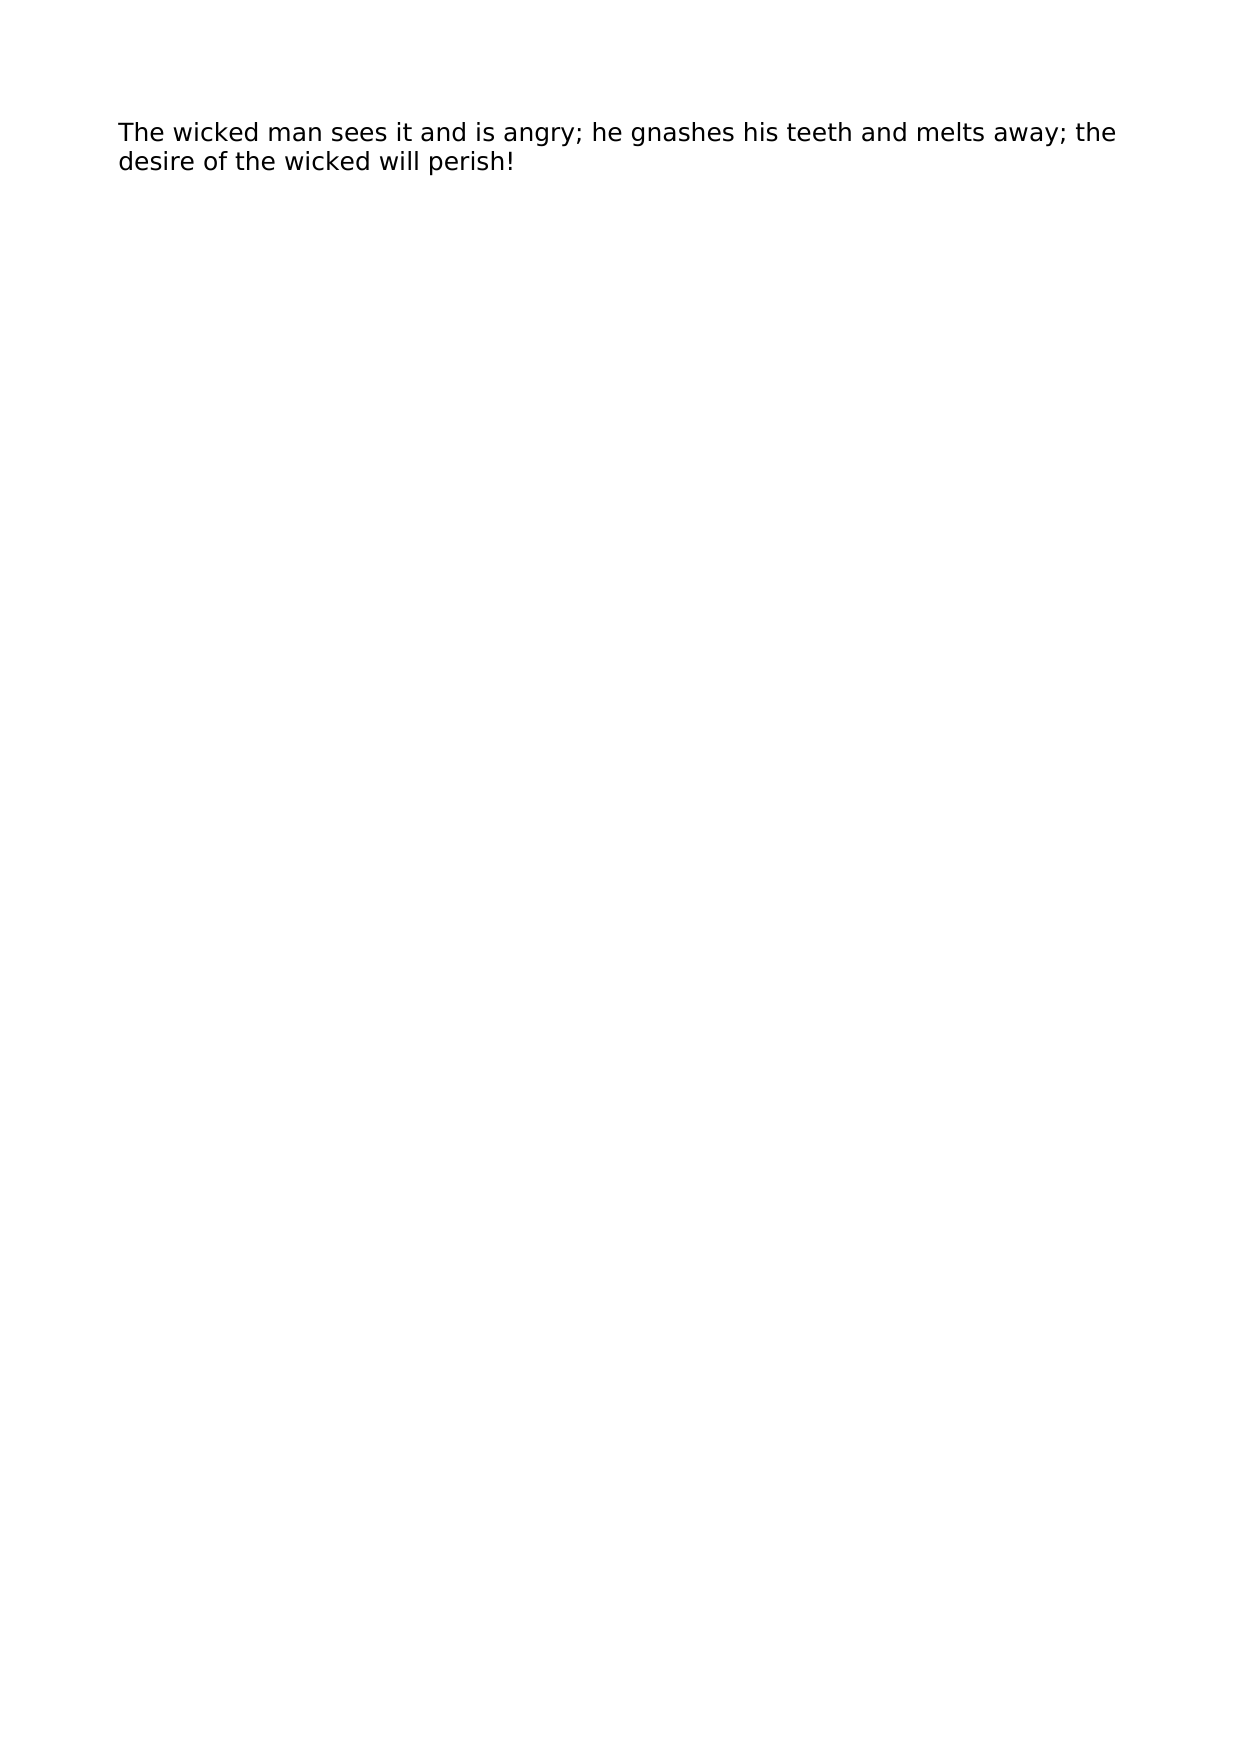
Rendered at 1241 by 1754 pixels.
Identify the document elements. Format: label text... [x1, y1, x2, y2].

text The wicked man sees it and is angry; he gnashes his teeth and melts away; the desire of the wicked will perish! [118, 118, 1122, 176]
